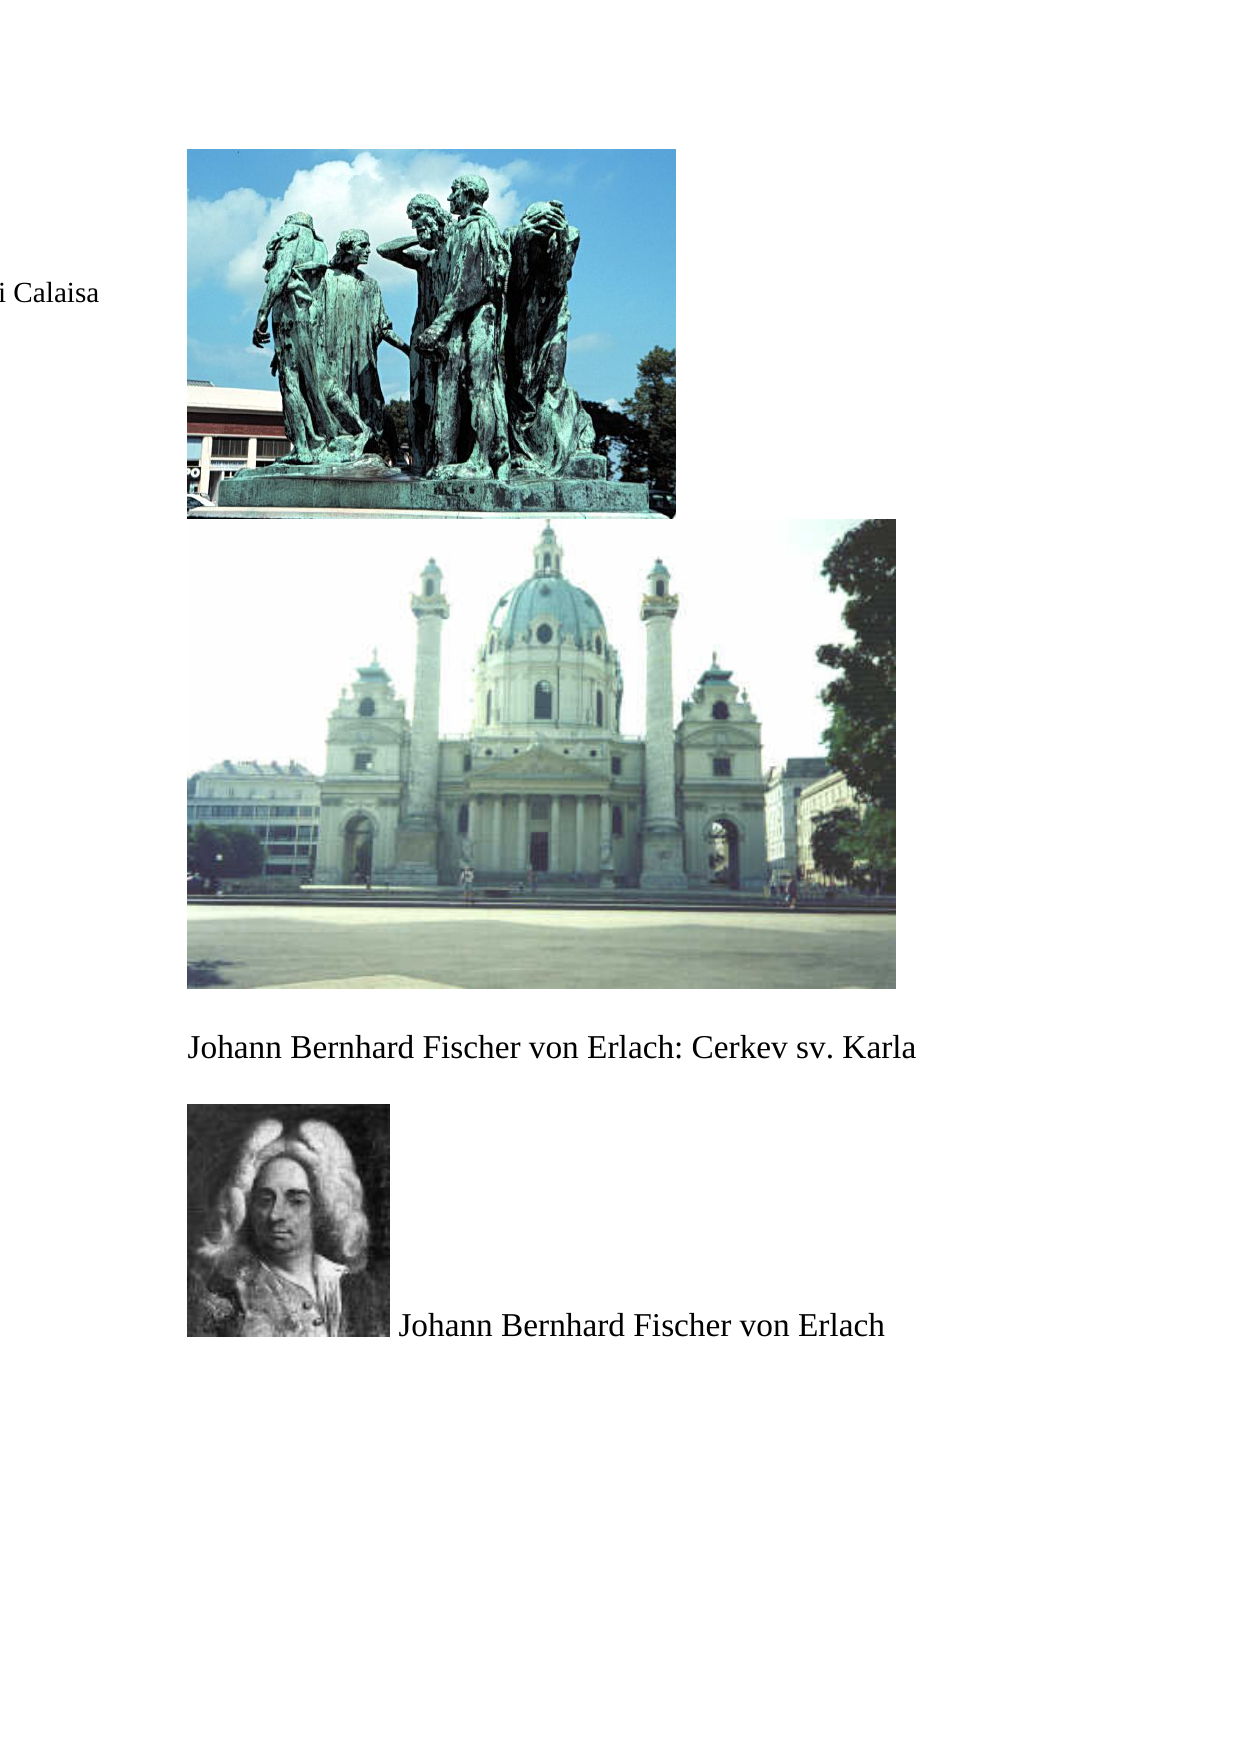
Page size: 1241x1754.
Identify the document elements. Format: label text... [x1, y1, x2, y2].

subtitle Auguste Rodin: Meščani Calaisa [0, 276, 117, 309]
text Johann Bernhard Fischer von Erlach [187, 1104, 1053, 1343]
picture [187, 1104, 390, 1337]
text Johann Bernhard Fischer von Erlach: Cerkev sv. Karla [187, 1027, 1053, 1066]
picture [187, 149, 896, 989]
